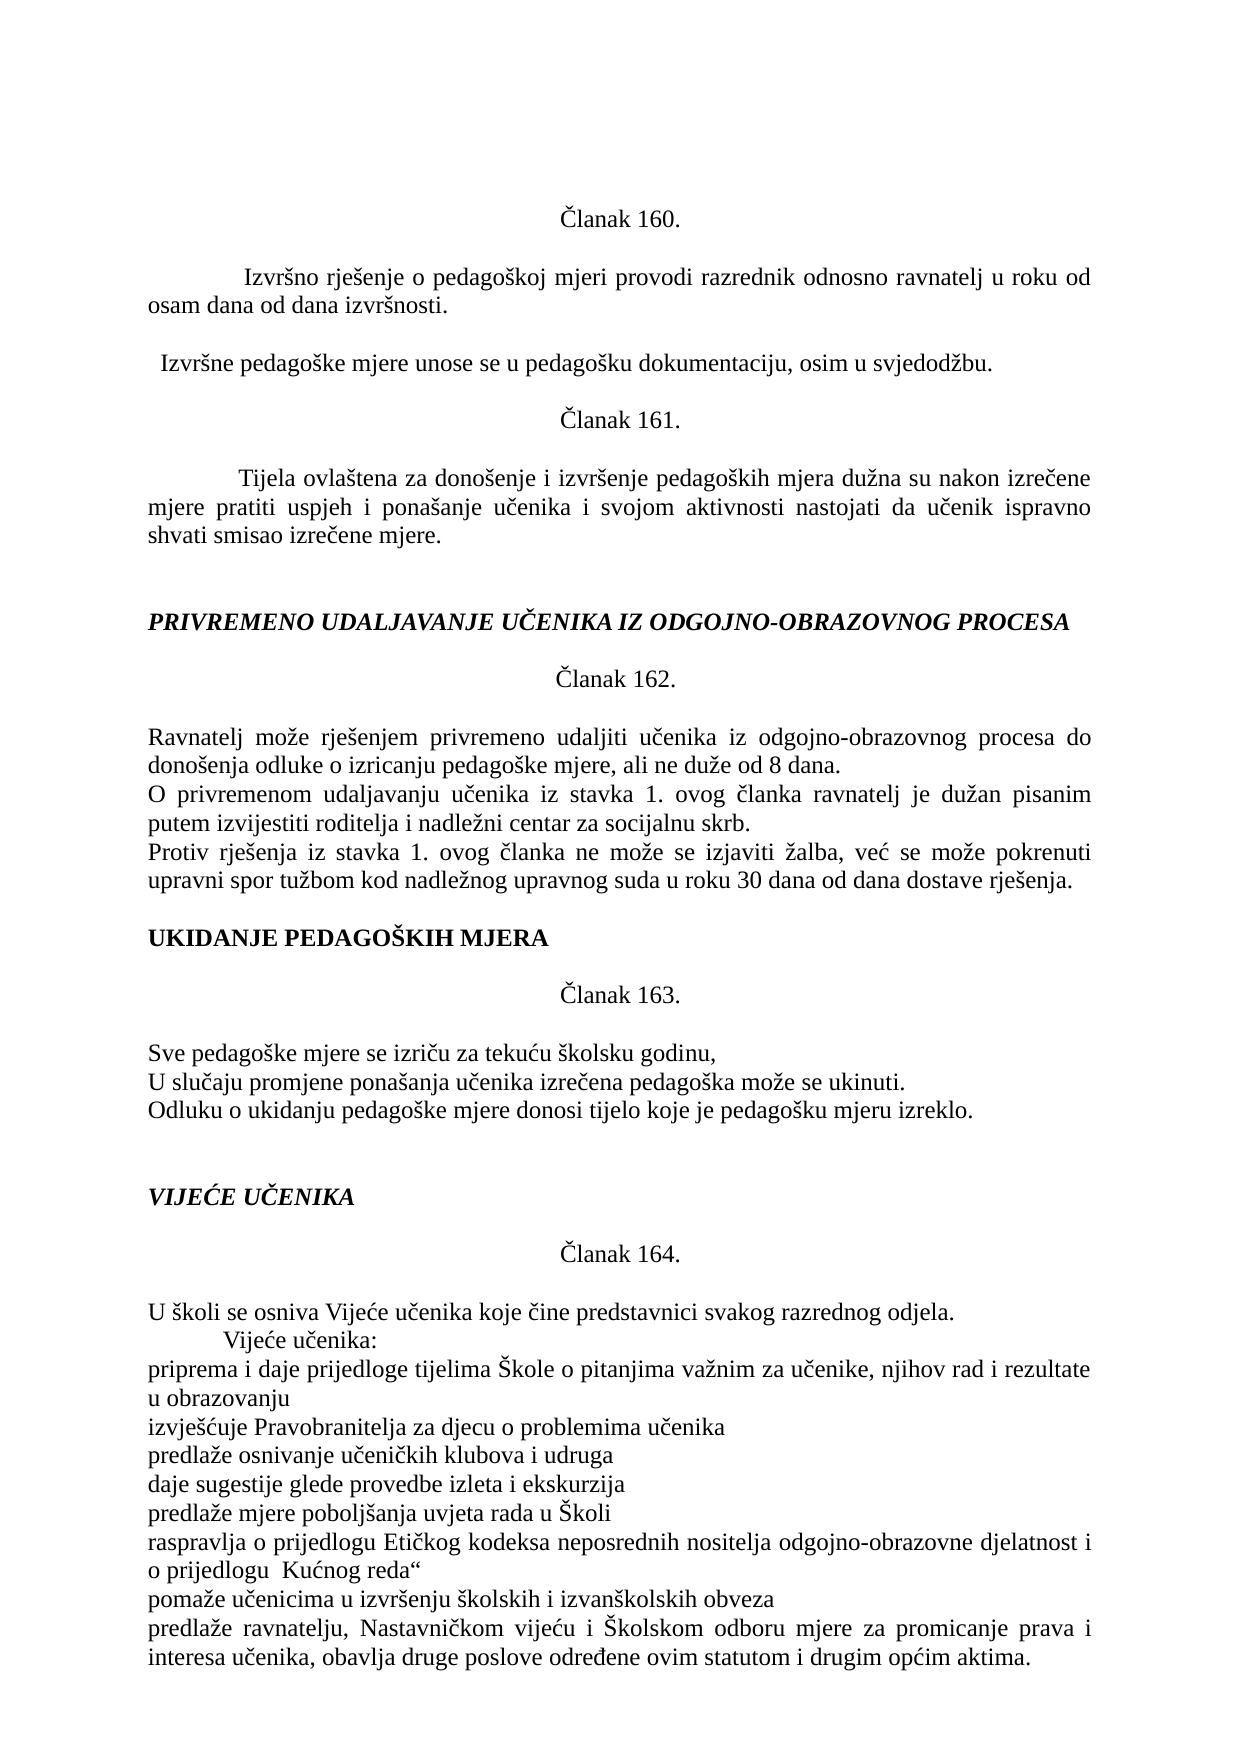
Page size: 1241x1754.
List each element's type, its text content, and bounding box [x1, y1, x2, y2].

text Izvršne pedagoške mjere unose se u pedagošku dokumentaciju, osim u svjedodžbu. [148, 348, 1093, 377]
text Članak 163. [148, 981, 1093, 1009]
text Odluku o ukidanju pedagoške mjere donosi tijelo koje je pedagošku mjeru izreklo. [148, 1096, 1093, 1124]
text raspravlja o prijedlogu Etičkog kodeksa neposrednih nositelja odgojno-obrazovne djelatnost i o prijedlogu Kućnog reda“ [148, 1527, 1093, 1584]
text Članak 162. [148, 664, 1084, 693]
text VIJEĆE UČENIKA [148, 1182, 1093, 1211]
text Ravnatelj može rješenjem privremeno udaljiti učenika iz odgojno-obrazovnog procesa do donošenja odluke o izricanju pedagoške mjere, ali ne duže od 8 dana. [148, 722, 1093, 779]
text Tijela ovlaštena za donošenje i izvršenje pedagoških mjera dužna su nakon izrečene mjere pratiti uspjeh i ponašanje učenika i svojom aktivnosti nastojati da učenik ispravno shvati smisao izrečene mjere. [148, 463, 1093, 549]
text U školi se osniva Vijeće učenika koje čine predstavnici svakog razrednog odjela. [148, 1297, 1093, 1326]
text izvješćuje Pravobranitelja za djecu o problemima učenika [148, 1412, 1093, 1441]
text predlaže mjere poboljšanja uvjeta rada u Školi [148, 1498, 1093, 1527]
text daje sugestije glede provedbe izleta i ekskurzija [148, 1469, 1093, 1498]
text Vijeće učenika: [148, 1326, 1093, 1354]
text predlaže ravnatelju, Nastavničkom vijeću i Školskom odboru mjere za promicanje prava i interesa učenika, obavlja druge poslove određene ovim statutom i drugim općim aktima. [148, 1613, 1093, 1671]
text Protiv rješenja iz stavka 1. ovog članka ne može se izjaviti žalba, već se može pokrenuti upravni spor tužbom kod nadležnog upravnog suda u roku 30 dana od dana dostave rješenja. [148, 837, 1093, 894]
text U slučaju promjene ponašanja učenika izrečena pedagoška može se ukinuti. [148, 1067, 1093, 1096]
text Članak 161. [148, 406, 1093, 434]
text pomaže učenicima u izvršenju školskih i izvanškolskih obveza [148, 1584, 1093, 1613]
text PRIVREMENO UDALJAVANJE UČENIKA IZ ODGOJNO-OBRAZOVNOG PROCESA [148, 607, 1084, 636]
text Članak 160. [148, 204, 1093, 233]
text O privremenom udaljavanju učenika iz stavka 1. ovog članka ravnatelj je dužan pisanim putem izvijestiti roditelja i nadležni centar za socijalnu skrb. [148, 779, 1093, 837]
text predlaže osnivanje učeničkih klubova i udruga [148, 1441, 1093, 1469]
text Članak 164. [148, 1239, 1093, 1268]
text Sve pedagoške mjere se izriču za tekuću školsku godinu, [148, 1038, 1093, 1067]
text priprema i daje prijedloge tijelima Škole o pitanjima važnim za učenike, njihov rad i rezultate u obrazovanju [148, 1354, 1093, 1412]
text Izvršno rješenje o pedagoškoj mjeri provodi razrednik odnosno ravnatelj u roku od osam dana od dana izvršnosti. [148, 262, 1093, 319]
text UKIDANJE PEDAGOŠKIH MJERA [148, 923, 1093, 952]
